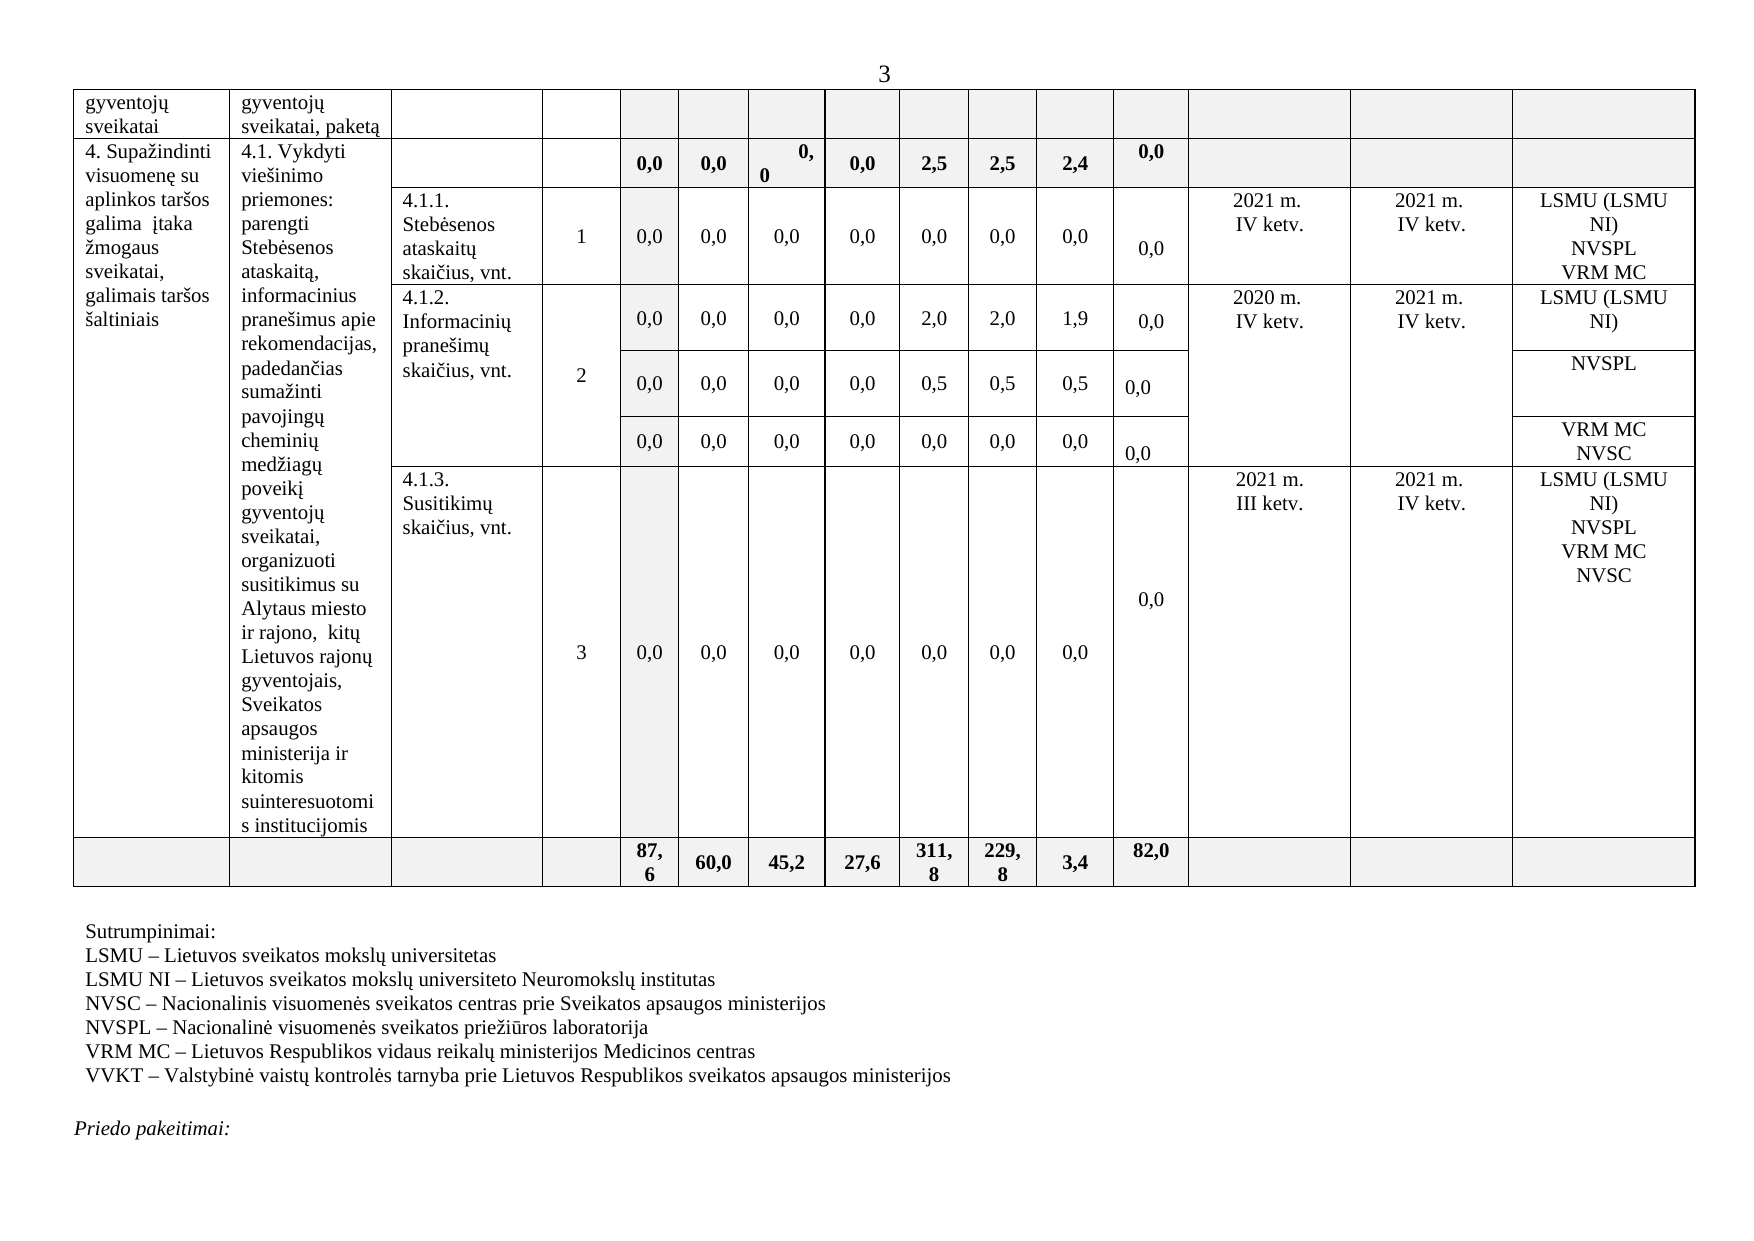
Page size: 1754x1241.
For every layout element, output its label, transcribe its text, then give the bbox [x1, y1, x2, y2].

table_cell 0,0 [679, 139, 748, 187]
table_cell 0,0 [1114, 285, 1188, 350]
table_cell 0,0 [1114, 467, 1188, 837]
table_cell 0,0 [749, 188, 824, 284]
table_cell [825, 887, 888, 919]
table_cell LSMU (LSMU NI) NVSPL VRM MC [1513, 188, 1694, 284]
table_cell [543, 90, 620, 138]
table_cell [741, 887, 825, 919]
table_cell [392, 90, 542, 138]
table_cell 0,0 [621, 417, 678, 466]
table_cell 0,0 [679, 467, 748, 837]
table_cell [1351, 838, 1512, 886]
table_cell [230, 838, 391, 886]
table_cell 0,0 [1037, 188, 1113, 284]
table_cell 0,0 [1114, 139, 1188, 187]
table_cell [1189, 139, 1350, 187]
table_cell NVSPL [1513, 351, 1694, 416]
table_cell 0,0 [749, 351, 824, 416]
table_cell 4. Supažindinti visuomenę su aplinkos taršos galima įtaka žmogaus sveikatai, galimais taršos šaltiniais [74, 139, 229, 837]
table_cell 0,0 [679, 188, 748, 284]
table_cell 2021 m. IV ketv. [1351, 285, 1512, 466]
table_cell [900, 90, 968, 138]
table_cell Sutrumpinimai: LSMU – Lietuvos sveikatos mokslų universitetas LSMU NI – Lietuvos sveikatos mokslų universiteto Neuromokslų institutas [74, 919, 1695, 991]
table_cell 229,8 [969, 838, 1036, 886]
table_cell 2,5 [900, 139, 968, 187]
table_cell 3,4 [1037, 838, 1113, 886]
table_cell 0,0 [826, 188, 899, 284]
table_cell 0,0 [900, 188, 968, 284]
table_cell 2021 m. IV ketv. [1351, 188, 1512, 284]
table_cell [74, 838, 229, 886]
table_cell LSMU (LSMU NI) NVSPL VRM MC NVSC [1513, 467, 1694, 837]
table_cell 87,6 [621, 838, 678, 886]
table_cell 0,0 [969, 417, 1036, 466]
table_cell 2,5 [969, 139, 1036, 187]
table_cell 2021 m. IV ketv. [1351, 467, 1512, 837]
table_cell [671, 887, 741, 919]
table_cell 0,0 [826, 285, 899, 350]
table_cell 1 [543, 188, 620, 284]
table_cell [679, 90, 748, 138]
table_cell 311,8 [900, 838, 968, 886]
table_cell 4.1. Vykdyti viešinimo priemones: parengti Stebėsenos ataskaitą, informacinius pranešimus apie rekomendacijas, padedančias sumažinti pavojingų cheminių medžiagų poveikį gyventojų sveikatai, organizuoti susitikimus su Alytaus miesto ir rajono, kitų Lietuvos rajonų gyventojais, Sveikatos apsaugos ministerija ir kitomis suinteresuotomis institucijomis [230, 139, 391, 837]
table_cell 2,4 [1037, 139, 1113, 187]
table_cell [1513, 139, 1694, 187]
table_cell [1037, 90, 1113, 138]
table_cell [951, 887, 1033, 919]
table_cell 0,0 [826, 139, 899, 187]
table_cell 4.1.3. Susitikimų skaičius, vnt. [392, 467, 542, 837]
table_cell 0,0 [749, 467, 824, 837]
table_cell 0,0 [1037, 417, 1113, 466]
table_cell 0,0 [1037, 467, 1113, 837]
table_cell 4.1.2. Informacinių pranešimų skaičius, vnt. [392, 285, 542, 466]
table_cell 0,0 [826, 417, 899, 466]
table_cell [1189, 90, 1350, 138]
table_cell 60,0 [679, 838, 748, 886]
table_cell 0,0 [749, 417, 824, 466]
table_cell [826, 90, 899, 138]
table_cell 45,2 [749, 838, 824, 886]
table_cell gyventojų sveikatai [74, 90, 229, 138]
table_cell [1515, 887, 1695, 919]
table_cell [621, 90, 678, 138]
table_cell NVSC – Nacionalinis visuomenės sveikatos centras prie Sveikatos apsaugos ministerijos NVSPL – Nacionalinė visuomenės sveikatos priežiūros laboratorija [74, 991, 1695, 1039]
table_cell 0,0 [621, 467, 678, 837]
table_cell 0,0 [969, 467, 1036, 837]
table_cell 0,5 [969, 351, 1036, 416]
table_cell 0,0 [826, 351, 899, 416]
table_cell 0,0 [749, 139, 824, 187]
table_cell 0,0 [621, 285, 678, 350]
table_cell 4.1.1. Stebėsenos ataskaitų skaičius, vnt. [392, 188, 542, 284]
table_cell [392, 838, 542, 886]
table_cell [1033, 887, 1122, 919]
table_cell 0,0 [749, 285, 824, 350]
table_cell 0,0 [900, 417, 968, 466]
table_cell [1122, 887, 1186, 919]
table_cell 0,0 [679, 285, 748, 350]
table_cell 0,0 [621, 351, 678, 416]
table_cell 82,0 [1114, 838, 1188, 886]
table_cell 0,0 [621, 188, 678, 284]
table_cell VRM MC NVSC [1513, 417, 1694, 466]
table_cell [1114, 90, 1188, 138]
table_cell [543, 139, 620, 187]
table_cell 0,0 [1114, 351, 1188, 416]
table_cell 27,6 [826, 838, 899, 886]
table_cell [392, 139, 542, 187]
table_cell 0,0 [1114, 188, 1188, 284]
table_cell [74, 887, 671, 919]
table_cell [1351, 139, 1512, 187]
table_cell [1189, 838, 1350, 886]
table_cell [1351, 90, 1512, 138]
table_cell 1,9 [1037, 285, 1113, 350]
table_cell [1513, 90, 1694, 138]
table_cell 3 [543, 467, 620, 837]
table_cell gyventojų sveikatai, paketą [230, 90, 391, 138]
table_cell 0,0 [679, 417, 748, 466]
table_cell 0,0 [621, 139, 678, 187]
table_cell 0,5 [900, 351, 968, 416]
table_cell 0,0 [826, 467, 899, 837]
table_cell [1348, 887, 1515, 919]
table_cell 2021 m. III ketv. [1189, 467, 1350, 837]
table_cell 0,0 [679, 351, 748, 416]
table_cell 0,0 [900, 467, 968, 837]
table_cell [1513, 838, 1694, 886]
table_cell 0,0 [969, 188, 1036, 284]
table_cell 2,0 [969, 285, 1036, 350]
table_cell 2,0 [900, 285, 968, 350]
table_cell 2020 m. IV ketv. [1189, 285, 1350, 466]
table_cell VRM MC – Lietuvos Respublikos vidaus reikalų ministerijos Medicinos centras VVKT – Valstybinė vaistų kontrolės tarnyba prie Lietuvos Respublikos sveikatos apsaugos ministerijos [74, 1039, 1695, 1087]
table_cell [749, 90, 824, 138]
table_cell [1186, 887, 1348, 919]
table_cell [888, 887, 951, 919]
table_cell 2 [543, 285, 620, 466]
table_cell [969, 90, 1036, 138]
text Priedo pakeitimai: [74, 1116, 1695, 1140]
table_cell 0,5 [1037, 351, 1113, 416]
table_cell 0,0 [1114, 417, 1188, 466]
table_cell 2021 m. IV ketv. [1189, 188, 1350, 284]
table_cell [543, 838, 620, 886]
table_cell LSMU (LSMU NI) [1513, 285, 1694, 350]
